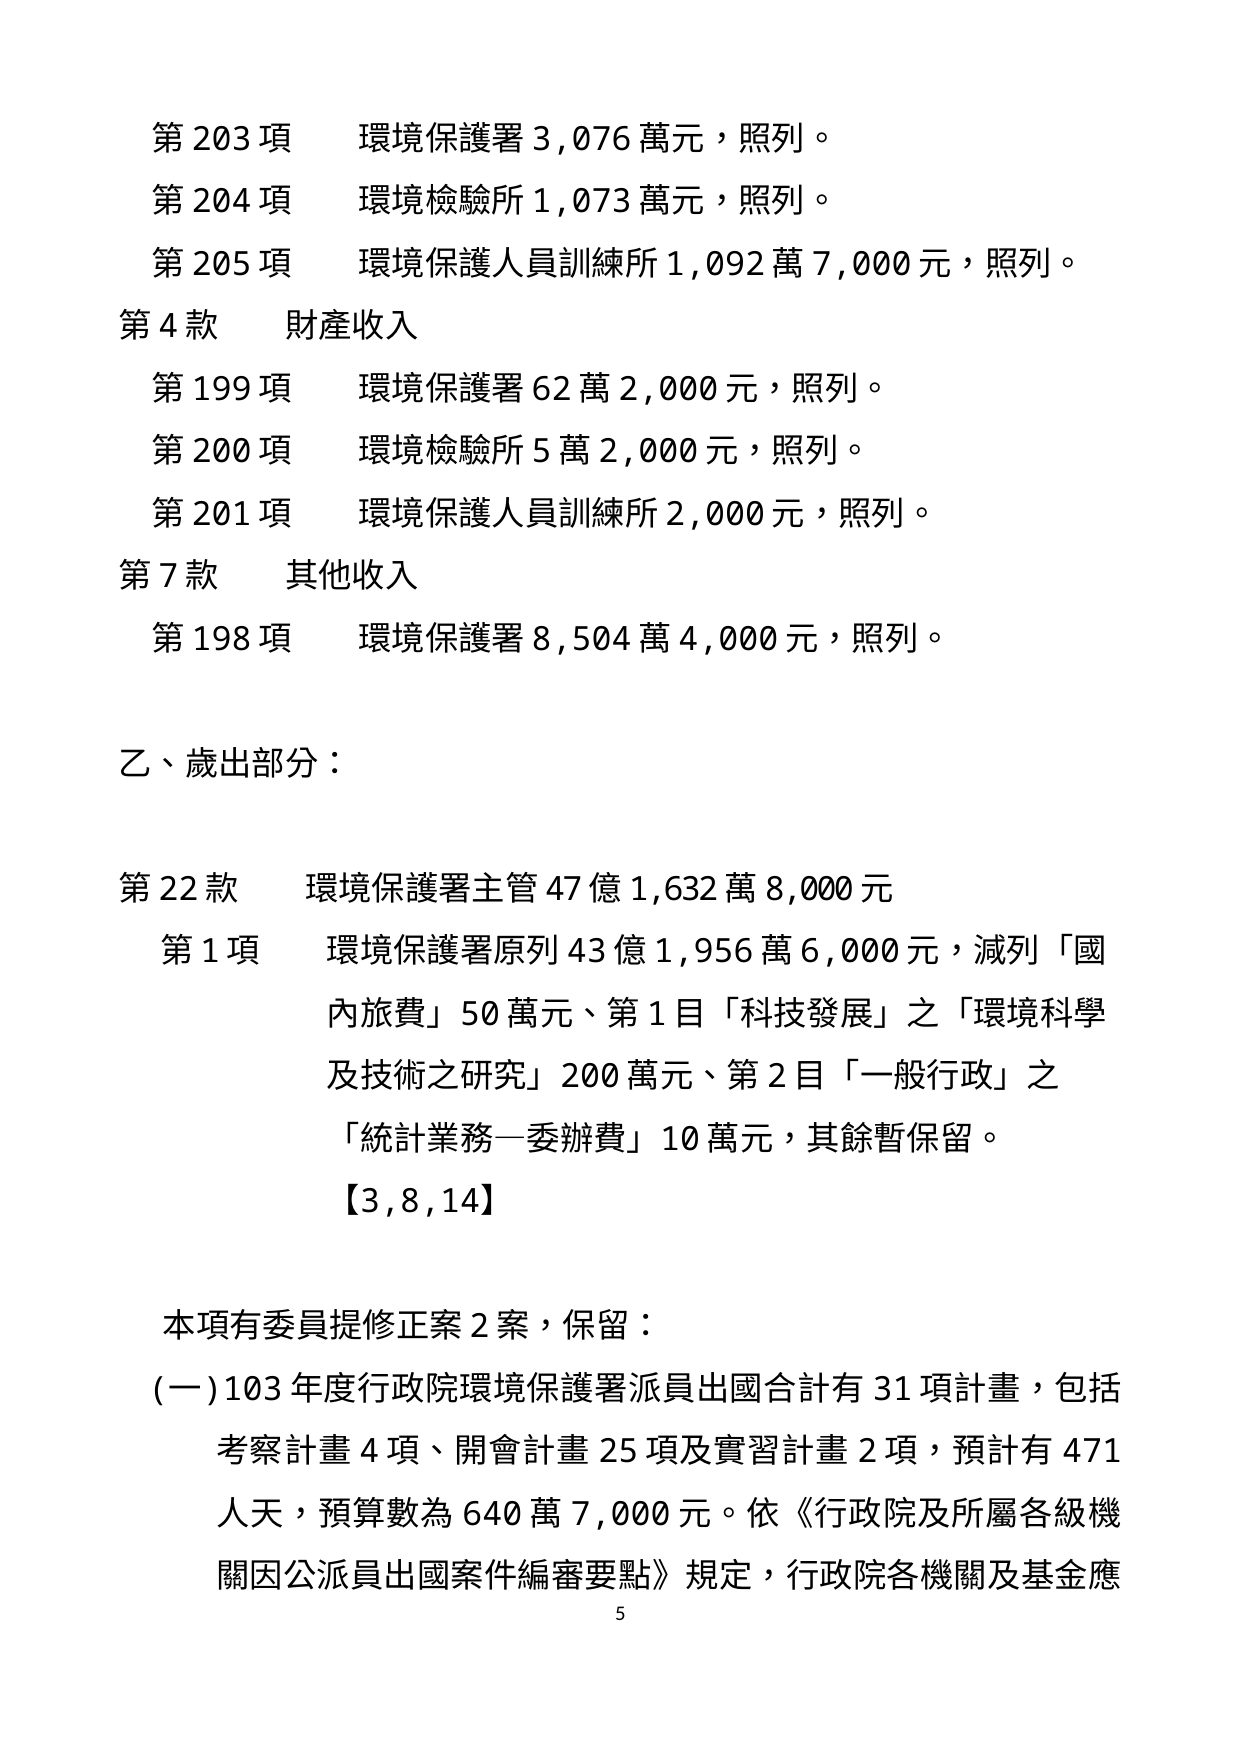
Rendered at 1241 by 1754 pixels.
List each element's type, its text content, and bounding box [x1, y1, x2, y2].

text 第22款 環境保護署主管47億1,632萬8,000元 [118, 844, 1122, 907]
text 第4款 財產收入 [118, 282, 1122, 344]
text 第199項 環境保護署62萬2,000元，照列。 [118, 344, 1122, 407]
text 第203項 環境保護署3,076萬元，照列。 [118, 94, 1122, 157]
text 第7款 其他收入 [118, 532, 1122, 594]
text 第198項 環境保護署8,504萬4,000元，照列。 [118, 594, 1122, 657]
text 乙、歲出部分： [118, 719, 1122, 782]
text 第201項 環境保護人員訓練所2,000元，照列。 [118, 469, 1122, 532]
text 第204項 環境檢驗所1,073萬元，照列。 [118, 157, 1122, 219]
text (一)103年度行政院環境保護署派員出國合計有31項計畫，包括考察計畫4項、開會計畫25項及實習計畫2項，預計有471人天，預算數為640萬7,000元。依《行政院及所屬各級機關因公派員出國案件編審要點》規定，行政院各機關及基金應依下列原則，編製年度派員出國計畫，規定包括：(1)確屬業務需要，且有助提升施政品質；(2)有益國家整體利益、外交工作及達成機關長遠目標；(3)前往考察國家有足資借鏡之處；(4)考察項目應先透過國內（外）機構或網際網路取得觀摩或學習資訊。除非必要，3年內無相同考察計畫；出國人數、天數應力求精簡。行政院環境保護署103年度派員出國計畫，多項計畫並未符合上開規定，諸如：（一）「考察新加坡推動超級市場和零售業者綠色標章及服務業環保措施」、「考察綠色電腦資料中心節能技術及運作機制」計畫，國內已有相關法規、規範；（二）「考察禽畜糞液厭氧處理沼氣回收與利用技術」、「考察亞洲各國大氣保護之法規體系及管理制度」計畫，相關訊息可由網際網路蒐集得知。爰此，基於上述理由，建議刪減派員出國預算100萬元，其餘凍結五分之一，待行政院環境保護署提出具體改進方案後，向立法院社會福利及衛生環境委員會進行專案報告並經同意後，始得動支。【4】 [148, 1344, 1122, 1594]
text 第200項 環境檢驗所5萬2,000元，照列。 [118, 407, 1122, 469]
text 第1項 環境保護署原列43億1,956萬6,000元，減列「國內旅費」50萬元、第1目「科技發展」之「環境科學及技術之研究」200萬元、第2目「一般行政」之「統計業務—委辦費」10萬元，其餘暫保留。【3,8,14】 [160, 907, 1122, 1219]
text 第205項 環境保護人員訓練所1,092萬7,000元，照列。 [118, 219, 1122, 282]
text 本項有委員提修正案2案，保留： [162, 1282, 1122, 1344]
